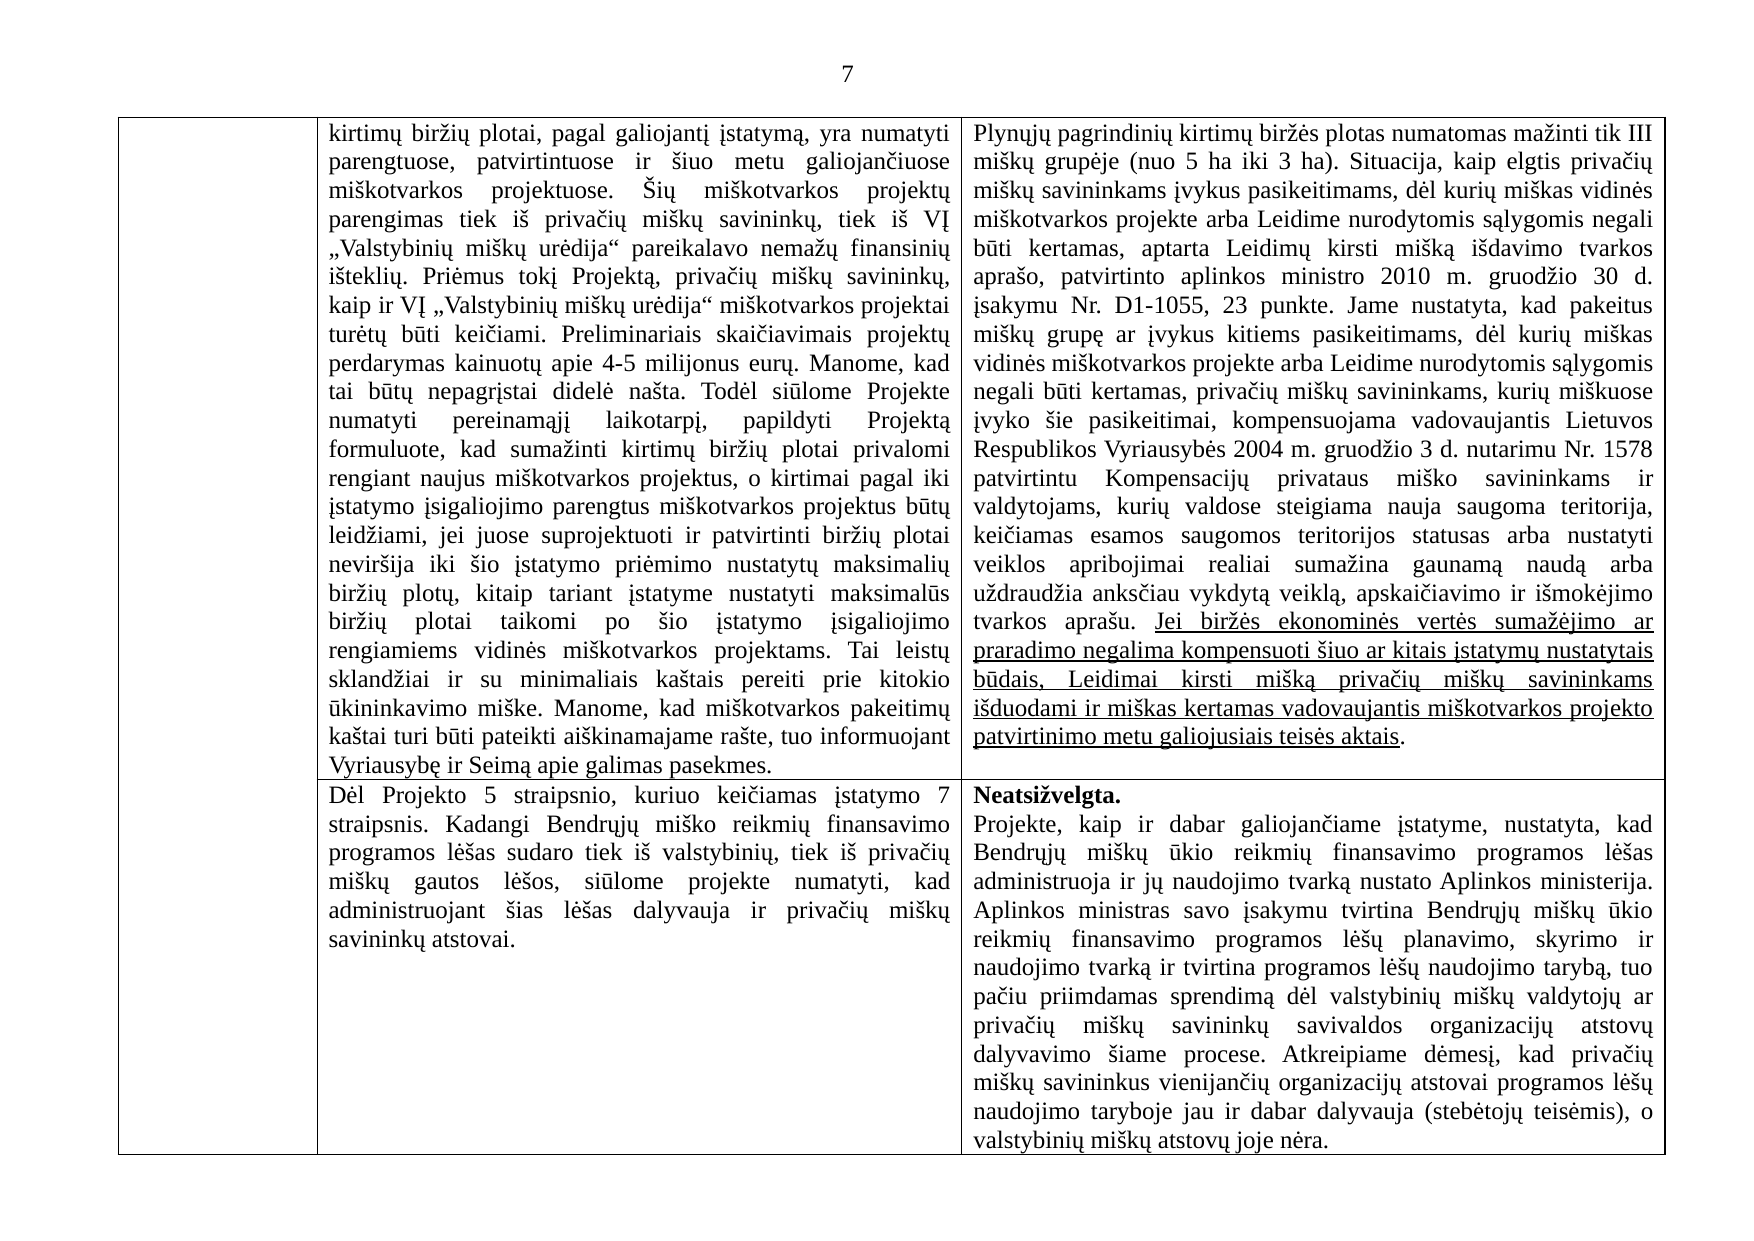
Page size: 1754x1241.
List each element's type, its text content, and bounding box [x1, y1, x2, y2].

table_cell kirtimų biržių plotai, pagal galiojantį įstatymą, yra numatyti parengtuose, patvirtintuose ir šiuo metu galiojančiuose miškotvarkos projektuose. Šių miškotvarkos projektų parengimas tiek iš privačių miškų savininkų, tiek iš VĮ „Valstybinių miškų urėdija“ pareikalavo nemažų finansinių išteklių. Priėmus tokį Projektą, privačių miškų savininkų, kaip ir VĮ „Valstybinių miškų urėdija“ miškotvarkos projektai turėtų būti keičiami. Preliminariais skaičiavimais projektų perdarymas kainuotų apie 4-5 milijonus eurų. Manome, kad tai būtų nepagrįstai didelė našta. Todėl siūlome Projekte numatyti pereinamąjį laikotarpį, papildyti Projektą formuluote, kad sumažinti kirtimų biržių plotai privalomi rengiant naujus miškotvarkos projektus, o kirtimai pagal iki įstatymo įsigaliojimo parengtus miškotvarkos projektus būtų leidžiami, jei juose suprojektuoti ir patvirtinti biržių plotai neviršija iki šio įstatymo priėmimo nustatytų maksimalių biržių plotų, kitaip tariant įstatyme nustatyti maksimalūs biržių plotai taikomi po šio įstatymo įsigaliojimo rengiamiems vidinės miškotvarkos projektams. Tai leistų sklandžiai ir su minimaliais kaštais pereiti prie kitokio ūkininkavimo miške. Manome, kad miškotvarkos pakeitimų kaštai turi būti pateikti aiškinamajame rašte, tuo informuojant Vyriausybę ir Seimą apie galimas pasekmes. [318, 118, 961, 779]
table_cell [119, 118, 317, 1154]
table_cell Neatsižvelgta. Projekte, kaip ir dabar galiojančiame įstatyme, nustatyta, kad Bendrųjų miškų ūkio reikmių finansavimo programos lėšas administruoja ir jų naudojimo tvarką nustato Aplinkos ministerija. Aplinkos ministras savo įsakymu tvirtina Bendrųjų miškų ūkio reikmių finansavimo programos lėšų planavimo, skyrimo ir naudojimo tvarką ir tvirtina programos lėšų naudojimo tarybą, tuo pačiu priimdamas sprendimą dėl valstybinių miškų valdytojų ar privačių miškų savininkų savivaldos organizacijų atstovų dalyvavimo šiame procese. Atkreipiame dėmesį, kad privačių miškų savininkus vienijančių organizacijų atstovai programos lėšų naudojimo taryboje jau ir dabar dalyvauja (stebėtojų teisėmis), o valstybinių miškų atstovų joje nėra. [962, 780, 1664, 1154]
table_cell Dėl Projekto 5 straipsnio, kuriuo keičiamas įstatymo 7 straipsnis. Kadangi Bendrųjų miško reikmių finansavimo programos lėšas sudaro tiek iš valstybinių, tiek iš privačių miškų gautos lėšos, siūlome projekte numatyti, kad administruojant šias lėšas dalyvauja ir privačių miškų savininkų atstovai. [318, 780, 961, 1154]
table_cell Plynųjų pagrindinių kirtimų biržės plotas numatomas mažinti tik III miškų grupėje (nuo 5 ha iki 3 ha). Situacija, kaip elgtis privačių miškų savininkams įvykus pasikeitimams, dėl kurių miškas vidinės miškotvarkos projekte arba Leidime nurodytomis sąlygomis negali būti kertamas, aptarta Leidimų kirsti mišką išdavimo tvarkos aprašo, patvirtinto aplinkos ministro 2010 m. gruodžio 30 d. įsakymu Nr. D1-1055, 23 punkte. Jame nustatyta, kad pakeitus miškų grupę ar įvykus kitiems pasikeitimams, dėl kurių miškas vidinės miškotvarkos projekte arba Leidime nurodytomis sąlygomis negali būti kertamas, privačių miškų savininkams, kurių miškuose įvyko šie pasikeitimai, kompensuojama vadovaujantis Lietuvos Respublikos Vyriausybės 2004 m. gruodžio 3 d. nutarimu Nr. 1578 patvirtintu Kompensacijų privataus miško savininkams ir valdytojams, kurių valdose steigiama nauja saugoma teritorija, keičiamas esamos saugomos teritorijos statusas arba nustatyti veiklos apribojimai realiai sumažina gaunamą naudą arba uždraudžia anksčiau vykdytą veiklą, apskaičiavimo ir išmokėjimo tvarkos aprašu. Jei biržės ekonominės vertės sumažėjimo ar praradimo negalima kompensuoti šiuo ar kitais įstatymų nustatytais būdais, Leidimai kirsti mišką privačių miškų savininkams išduodami ir miškas kertamas vadovaujantis miškotvarkos projekto patvirtinimo metu galiojusiais teisės aktais. [962, 118, 1664, 779]
